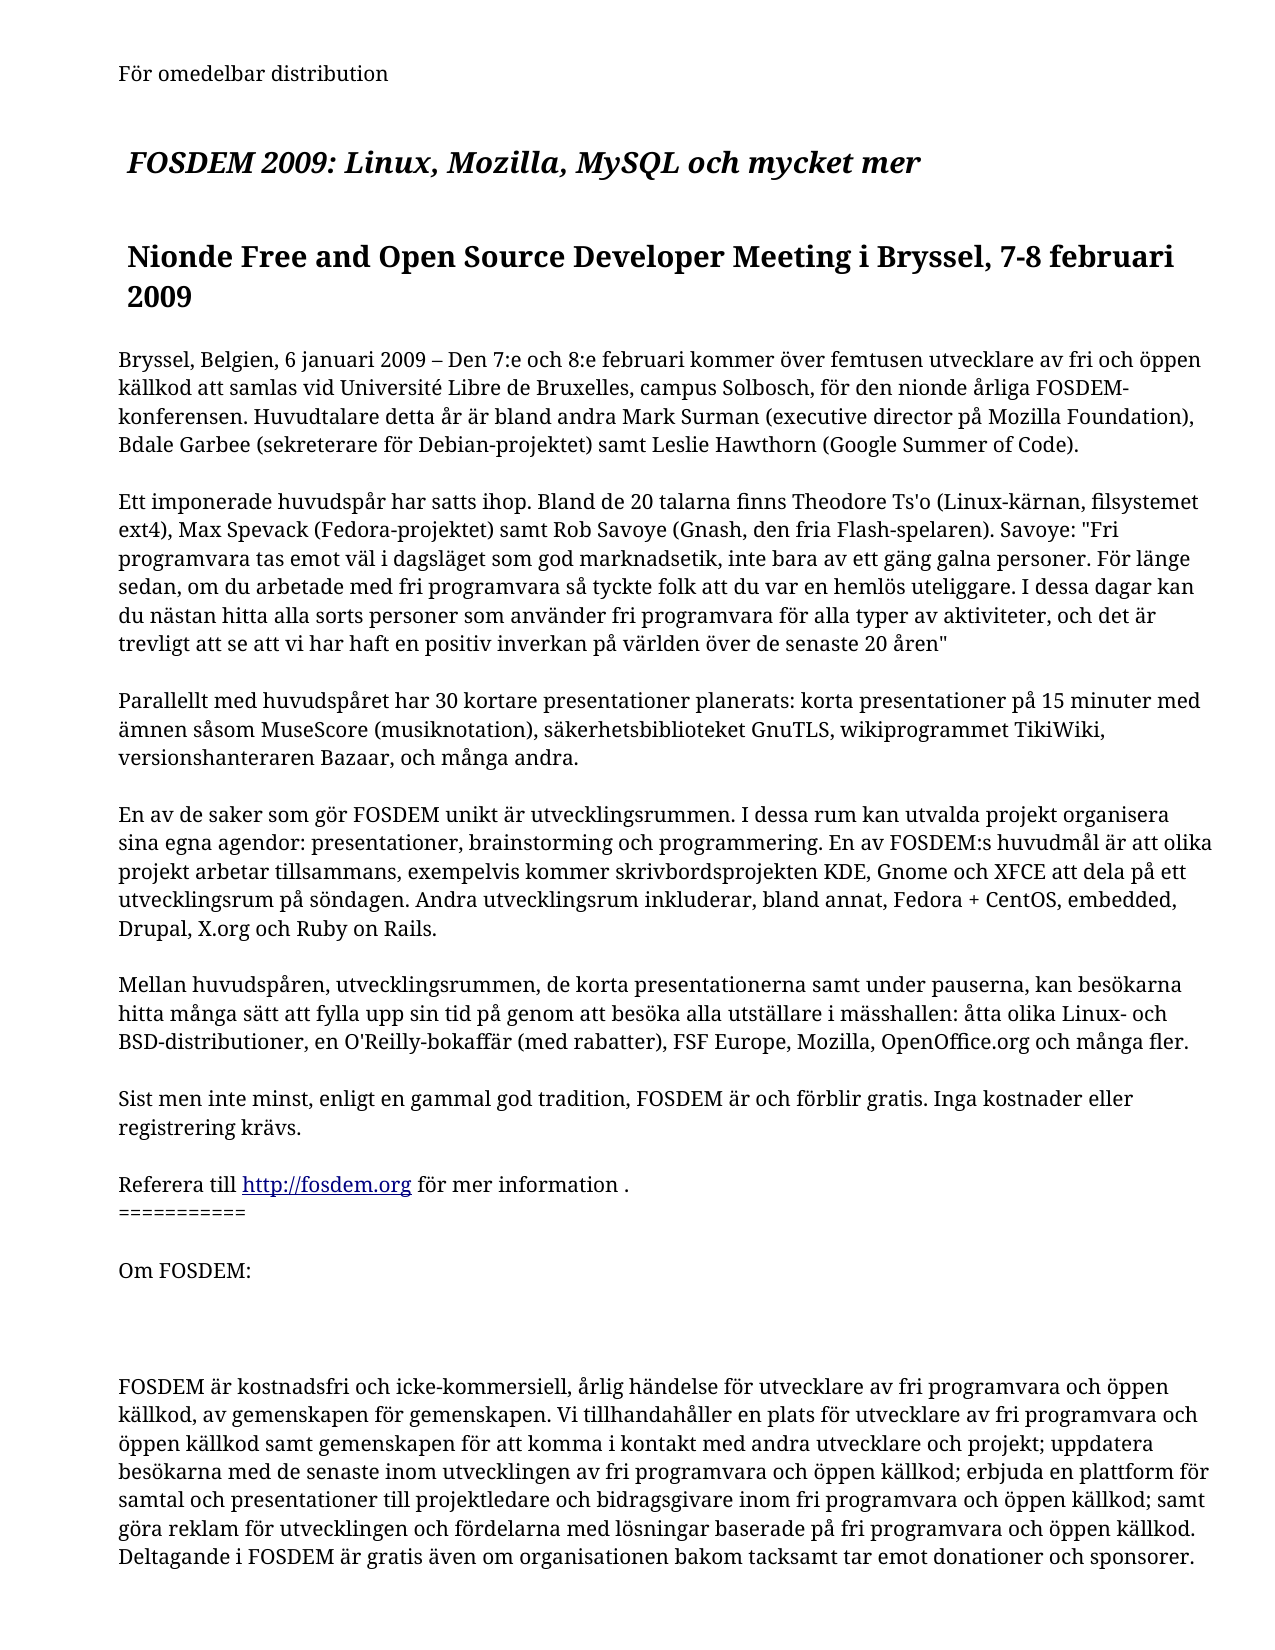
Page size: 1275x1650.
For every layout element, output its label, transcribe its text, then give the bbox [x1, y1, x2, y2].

subtitle FOSDEM 2009: Linux, Mozilla, MySQL och mycket mer [127, 142, 1207, 182]
text För omedelbar distribution [118, 59, 1216, 87]
subtitle Nionde Free and Open Source Developer Meeting i Bryssel, 7-8 februari 2009 [127, 236, 1207, 316]
text Om FOSDEM: [118, 1256, 1216, 1284]
text FOSDEM är kostnadsfri och icke-kommersiell, årlig händelse för utvecklare av fri programvara och öppen källkod, av gemenskapen för gemenskapen. Vi tillhandahåller en plats för utvecklare av fri programvara och öppen källkod samt gemenskapen för att komma i kontakt med andra utvecklare och projekt; uppdatera besökarna med de senaste inom utvecklingen av fri programvara och öppen källkod; erbjuda en plattform för samtal och presentationer till projektledare och bidragsgivare inom fri programvara och öppen källkod; samt göra reklam för utvecklingen och fördelarna med lösningar baserade på fri programvara och öppen källkod. Deltagande i FOSDEM är gratis även om organisationen bakom tacksamt tar emot donationer och sponsorer. [118, 1372, 1216, 1571]
text Bryssel, Belgien, 6 januari 2009 – Den 7:e och 8:e februari kommer över femtusen utvecklare av fri och öppen källkod att samlas vid Université Libre de Bruxelles, campus Solbosch, för den nionde årliga FOSDEM-konferensen. Huvudtalare detta år är bland andra Mark Surman (executive director på Mozilla Foundation), Bdale Garbee (sekreterare för Debian-projektet) samt Leslie Hawthorn (Google Summer of Code). Ett imponerade huvudspår har satts ihop. Bland de 20 talarna finns Theodore Ts'o (Linux-kärnan, filsystemet ext4), Max Spevack (Fedora-projektet) samt Rob Savoye (Gnash, den fria Flash-spelaren). Savoye: "Fri programvara tas emot väl i dagsläget som god marknadsetik, inte bara av ett gäng galna personer. För länge sedan, om du arbetade med fri programvara så tyckte folk att du var en hemlös uteliggare. I dessa dagar kan du nästan hitta alla sorts personer som använder fri programvara för alla typer av aktiviteter, och det är trevligt att se att vi har haft en positiv inverkan på världen över de senaste 20 åren" Parallellt med huvudspåret har 30 kortare presentationer planerats: korta presentationer på 15 minuter med ämnen såsom MuseScore (musiknotation), säkerhetsbiblioteket GnuTLS, wikiprogrammet TikiWiki, versionshanteraren Bazaar, och många andra. En av de saker som gör FOSDEM unikt är utvecklingsrummen. I dessa rum kan utvalda projekt organisera sina egna agendor: presentationer, brainstorming och programmering. En av FOSDEM:s huvudmål är att olika projekt arbetar tillsammans, exempelvis kommer skrivbordsprojekten KDE, Gnome och XFCE att dela på ett utvecklingsrum på söndagen. Andra utvecklingsrum inkluderar, bland annat, Fedora + CentOS, embedded, Drupal, X.org och Ruby on Rails. Mellan huvudspåren, utvecklingsrummen, de korta presentationerna samt under pauserna, kan besökarna hitta många sätt att fylla upp sin tid på genom att besöka alla utställare i mässhallen: åtta olika Linux- och BSD-distributioner, en O'Reilly-bokaffär (med rabatter), FSF Europe, Mozilla, OpenOffice.org och många fler. Sist men inte minst, enligt en gammal god tradition, FOSDEM är och förblir gratis. Inga kostnader eller registrering krävs. Referera till http://fosdem.org för mer information . =========== [118, 345, 1216, 1227]
